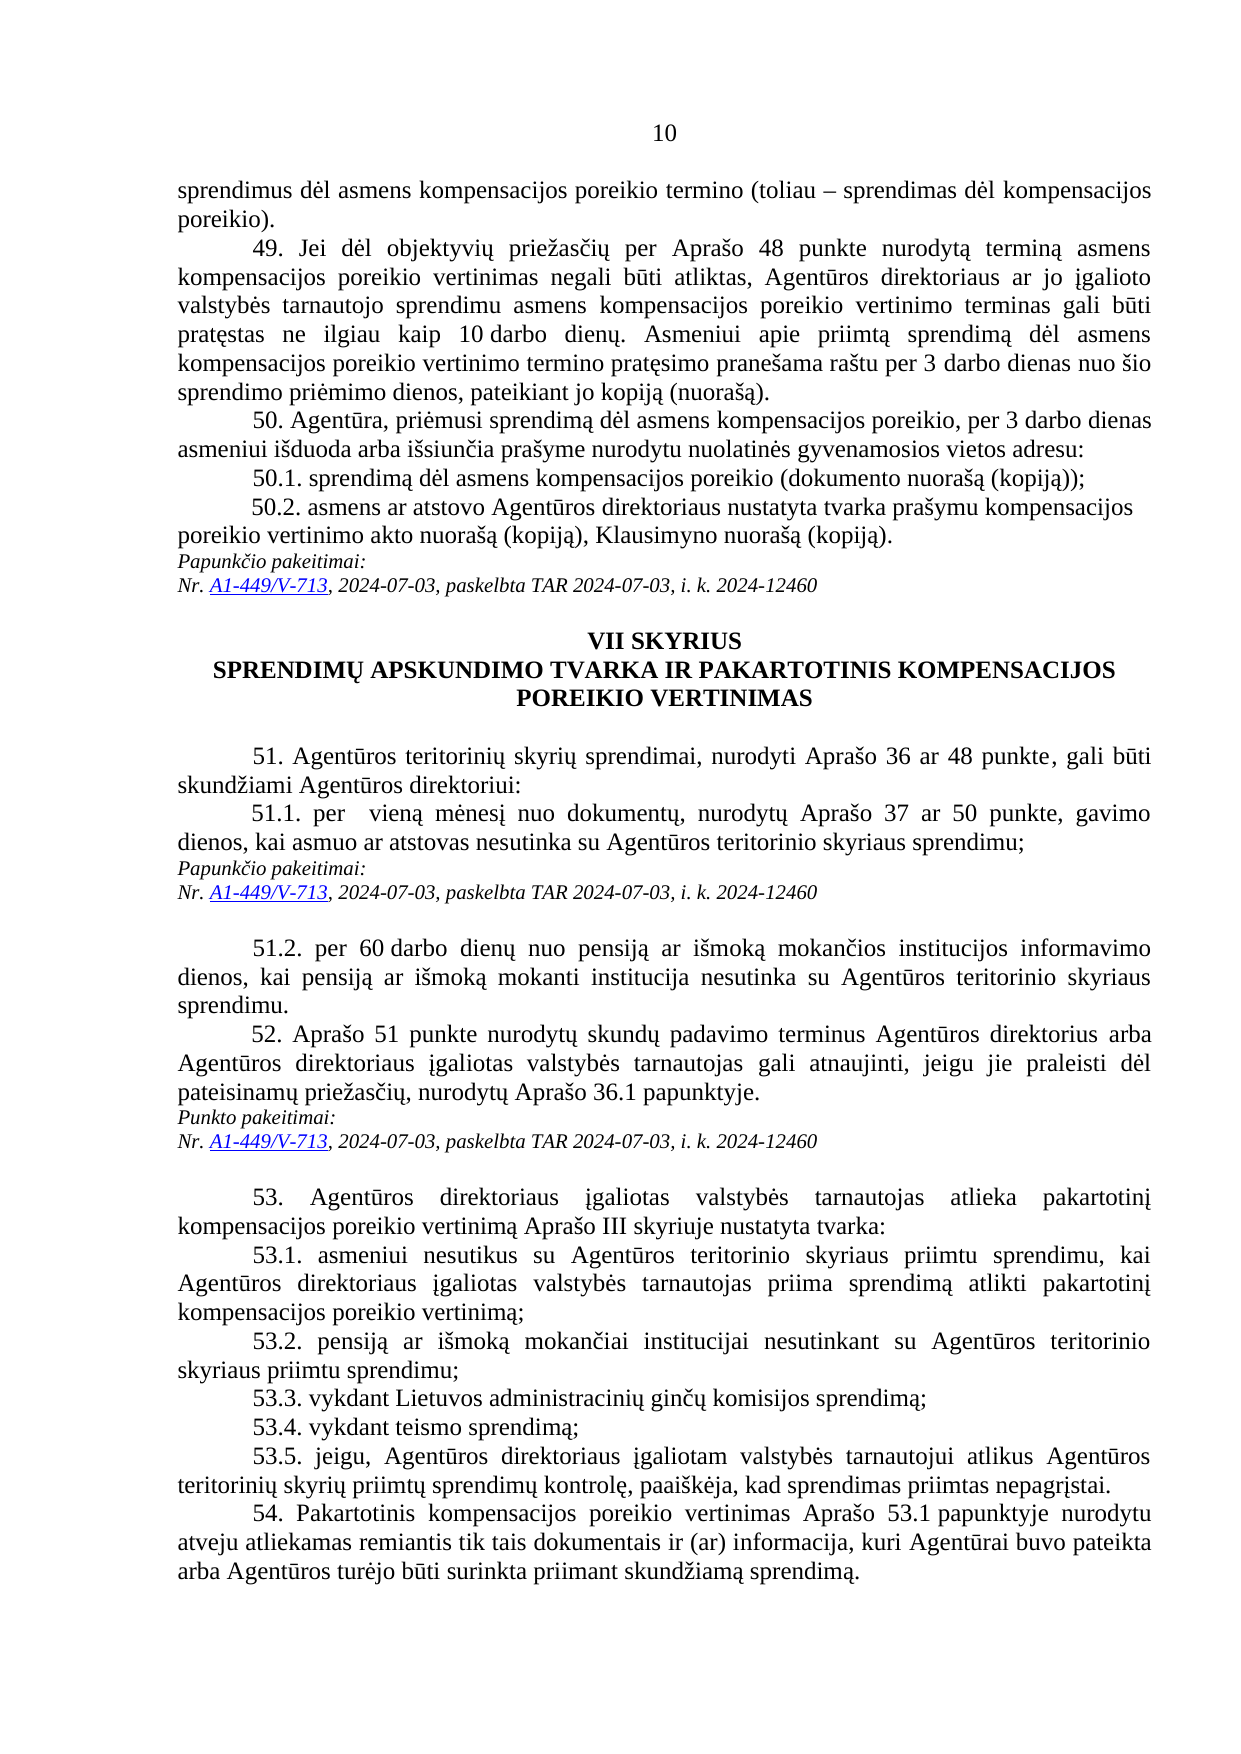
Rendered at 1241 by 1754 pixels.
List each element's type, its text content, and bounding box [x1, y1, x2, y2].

text 51.1. per vieną mėnesį nuo dokumentų, nurodytų Aprašo 37 ar 50 punkte, gavimo dienos, kai asmuo ar atstovas nesutinka su Agentūros teritorinio skyriaus sprendimu; [177, 798, 1152, 856]
text 53.1. asmeniui nesutikus su Agentūros teritorinio skyriaus priimtu sprendimu, kai Agentūros direktoriaus įgaliotas valstybės tarnautojas priima sprendimą atlikti pakartotinį kompensacijos poreikio vertinimą; [177, 1240, 1152, 1326]
text Nr. A1-449/V-713, 2024-07-03, paskelbta TAR 2024-07-03, i. k. 2024-12460 [177, 880, 1152, 904]
text SPRENDIMŲ APSKUNDIMO TVARKA IR PAKARTOTINIS KOMPENSACIJOS POREIKIO VERTINIMAS [177, 655, 1152, 712]
text 53. Agentūros direktoriaus įgaliotas valstybės tarnautojas atlieka pakartotinį kompensacijos poreikio vertinimą Aprašo III skyriuje nustatyta tvarka: [177, 1182, 1152, 1240]
text Papunkčio pakeitimai: [177, 856, 1152, 880]
text 54. Pakartotinis kompensacijos poreikio vertinimas Aprašo 53.1 papunktyje nurodytu atveju atliekamas remiantis tik tais dokumentais ir (ar) informacija, kuri Agentūrai buvo pateikta arba Agentūros turėjo būti surinkta priimant skundžiamą sprendimą. [177, 1498, 1152, 1585]
text 50. Agentūra, priėmusi sprendimą dėl asmens kompensacijos poreikio, per 3 darbo dienas asmeniui išduoda arba išsiunčia prašyme nurodytu nuolatinės gyvenamosios vietos adresu: [177, 405, 1152, 463]
text 51.2. per 60 darbo dienų nuo pensiją ar išmoką mokančios institucijos informavimo dienos, kai pensiją ar išmoką mokanti institucija nesutinka su Agentūros teritorinio skyriaus sprendimu. [177, 933, 1152, 1019]
text 51. Agentūros teritorinių skyrių sprendimai, nurodyti Aprašo 36 ar 48 punkte, gali būti skundžiami Agentūros direktoriui: [177, 741, 1152, 798]
text 50.2. asmens ar atstovo Agentūros direktoriaus nustatyta tvarka prašymu kompensacijos poreikio vertinimo akto nuorašą (kopiją), Klausimyno nuorašą (kopiją). [177, 492, 1152, 549]
text 53.3. vykdant Lietuvos administracinių ginčų komisijos sprendimą; [252, 1383, 1152, 1412]
text Nr. A1-449/V-713, 2024-07-03, paskelbta TAR 2024-07-03, i. k. 2024-12460 [177, 573, 1152, 597]
text sprendimus dėl asmens kompensacijos poreikio termino (toliau – sprendimas dėl kompensacijos poreikio). [177, 175, 1152, 233]
text 53.4. vykdant teismo sprendimą; [252, 1412, 1152, 1441]
text Papunkčio pakeitimai: [177, 549, 1152, 573]
text Punkto pakeitimai: [177, 1105, 1152, 1129]
text 50.1. sprendimą dėl asmens kompensacijos poreikio (dokumento nuorašą (kopiją)); [177, 463, 1152, 492]
text Nr. A1-449/V-713, 2024-07-03, paskelbta TAR 2024-07-03, i. k. 2024-12460 [177, 1129, 1152, 1153]
text 53.5. jeigu, Agentūros direktoriaus įgaliotam valstybės tarnautojui atlikus Agentūros teritorinių skyrių priimtų sprendimų kontrolę, paaiškėja, kad sprendimas priimtas nepagrįstai. [177, 1441, 1152, 1498]
text 52. Aprašo 51 punkte nurodytų skundų padavimo terminus Agentūros direktorius arba Agentūros direktoriaus įgaliotas valstybės tarnautojas gali atnaujinti, jeigu jie praleisti dėl pateisinamų priežasčių, nurodytų Aprašo 36.1 papunktyje. [177, 1019, 1152, 1105]
text 49. Jei dėl objektyvių priežasčių per Aprašo 48 punkte nurodytą terminą asmens kompensacijos poreikio vertinimas negali būti atliktas, Agentūros direktoriaus ar jo įgalioto valstybės tarnautojo sprendimu asmens kompensacijos poreikio vertinimo terminas gali būti pratęstas ne ilgiau kaip 10 darbo dienų. Asmeniui apie priimtą sprendimą dėl asmens kompensacijos poreikio vertinimo termino pratęsimo pranešama raštu per 3 darbo dienas nuo šio sprendimo priėmimo dienos, pateikiant jo kopiją (nuorašą). [177, 233, 1152, 405]
text 53.2. pensiją ar išmoką mokančiai institucijai nesutinkant su Agentūros teritorinio skyriaus priimtu sprendimu; [177, 1326, 1152, 1383]
text VII SKYRIUS [177, 626, 1152, 655]
